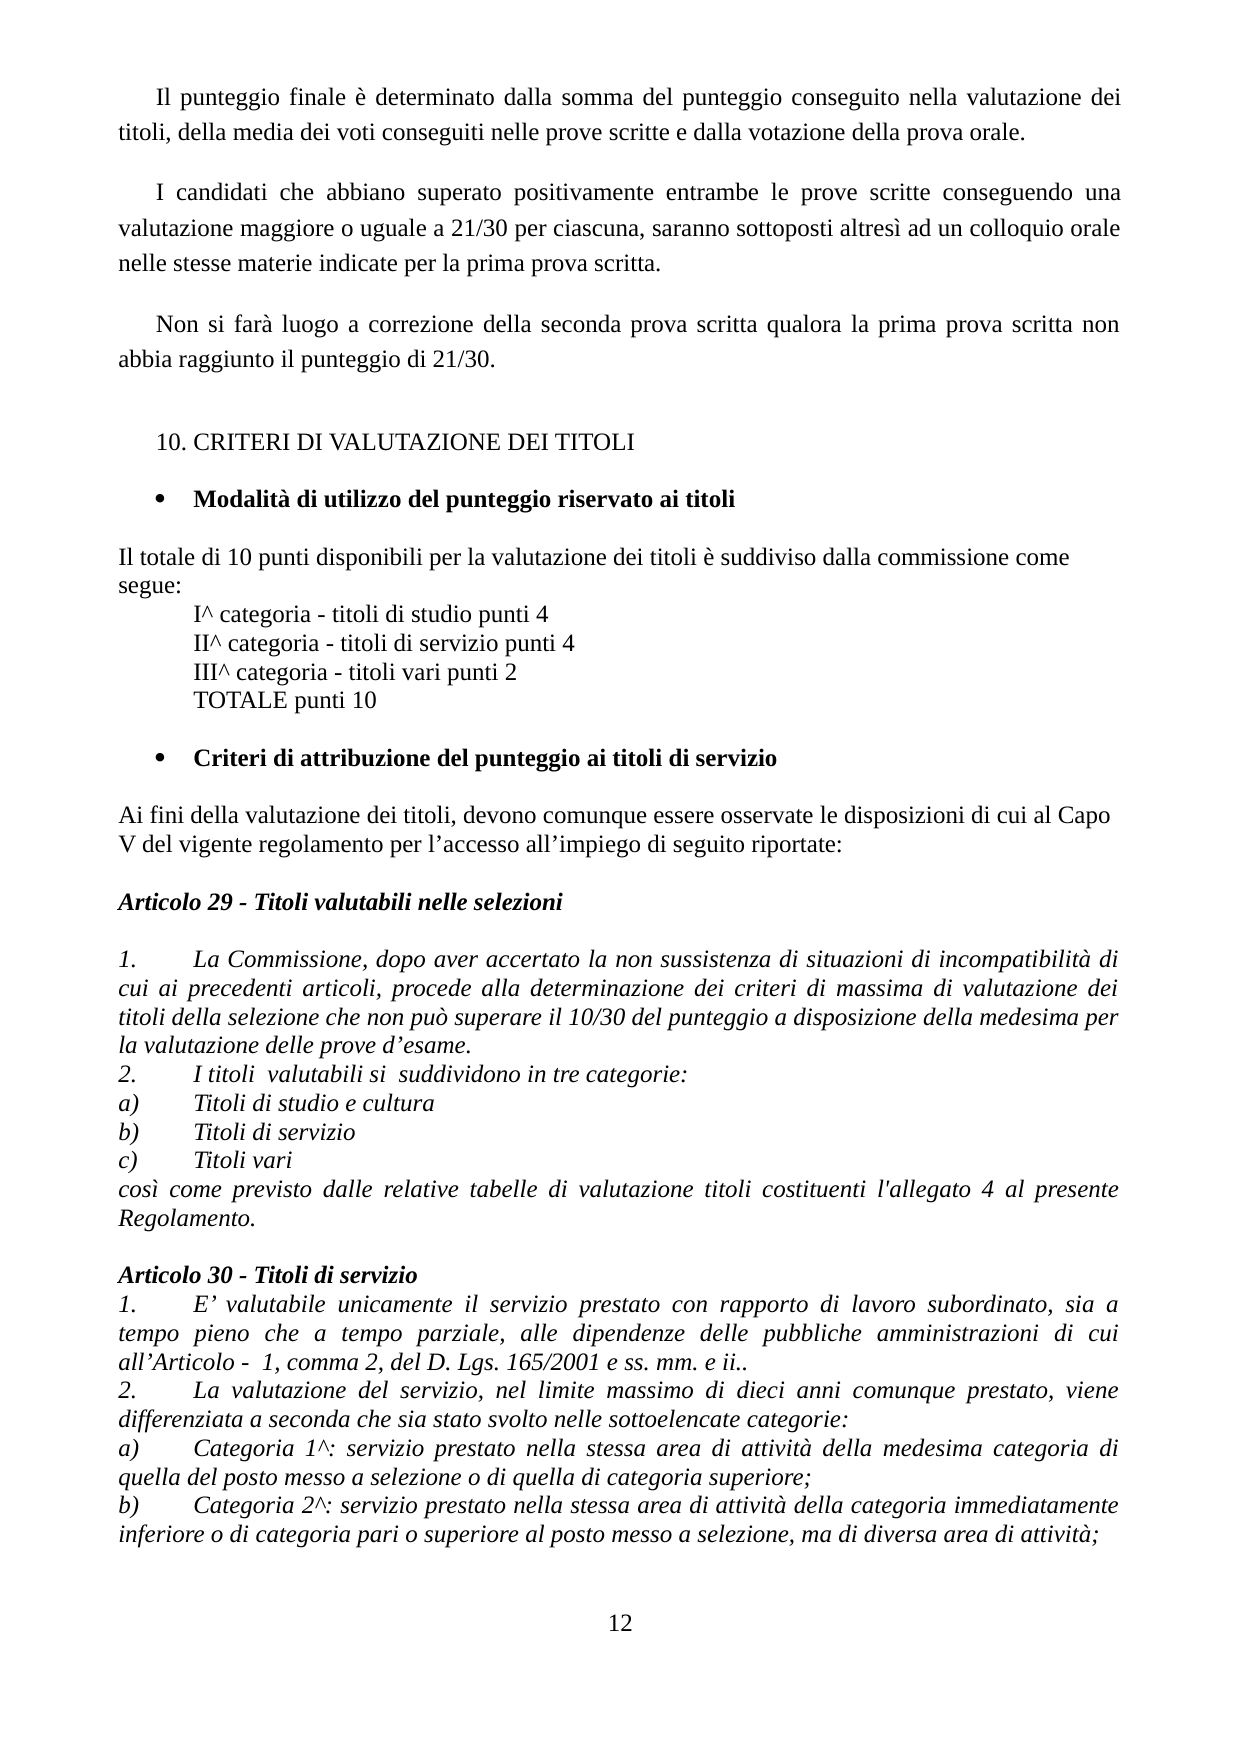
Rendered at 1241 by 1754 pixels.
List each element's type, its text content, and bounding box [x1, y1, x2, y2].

text segue: [118, 570, 1122, 599]
text a) Categoria 1^: servizio prestato nella stessa area di attività della medesima categoria di quella del posto messo a selezione o di quella di categoria superiore; [118, 1433, 1122, 1490]
text III^ categoria - titoli vari punti 2 [118, 657, 1122, 685]
text TOTALE punti 10 [118, 685, 1122, 714]
text Non si farà luogo a correzione della seconda prova scritta qualora la prima prova scritta non abbia raggiunto il punteggio di 21/30. [118, 302, 1122, 373]
list Modalità di utilizzo del punteggio riservato ai titoli [156, 484, 1122, 513]
text Il punteggio finale è determinato dalla somma del punteggio conseguito nella valutazione dei titoli, della media dei voti conseguiti nelle prove scritte e dalla votazione della prova orale. [118, 75, 1122, 146]
text a) Titoli di studio e cultura [118, 1088, 1122, 1117]
text c) Titoli vari [118, 1145, 1122, 1174]
text Il totale di 10 punti disponibili per la valutazione dei titoli è suddiviso dalla commissione come [118, 542, 1122, 570]
text I^ categoria - titoli di studio punti 4 [118, 599, 1122, 628]
text 2. La valutazione del servizio, nel limite massimo di dieci anni comunque prestato, viene differenziata a seconda che sia stato svolto nelle sottoelencate categorie: [118, 1375, 1122, 1433]
text II^ categoria - titoli di servizio punti 4 [118, 628, 1122, 657]
text b) Titoli di servizio [118, 1117, 1122, 1145]
text Ai fini della valutazione dei titoli, devono comunque essere osservate le disposizioni di cui al Capo V del vigente regolamento per l’accesso all’impiego di seguito riportate: [118, 800, 1122, 858]
text I candidati che abbiano superato positivamente entrambe le prove scritte conseguendo una valutazione maggiore o uguale a 21/30 per ciascuna, saranno sottoposti altresì ad un colloquio orale nelle stesse materie indicate per la prima prova scritta. [118, 171, 1122, 277]
text 2. I titoli valutabili si suddividono in tre categorie: [118, 1059, 1122, 1088]
list CRITERI DI VALUTAZIONE DEI TITOLI [156, 427, 1122, 455]
text 1. La Commissione, dopo aver accertato la non sussistenza di situazioni di incompatibilità di cui ai precedenti articoli, procede alla determinazione dei criteri di massima di valutazione dei titoli della selezione che non può superare il 10/30 del punteggio a disposizione della medesima per la valutazione delle prove d’esame. [118, 944, 1122, 1059]
text Articolo 29 - Titoli valutabili nelle selezioni [118, 887, 1122, 915]
text Articolo 30 - Titoli di servizio [118, 1260, 1122, 1289]
text b) Categoria 2^: servizio prestato nella stessa area di attività della categoria immediatamente inferiore o di categoria pari o superiore al posto messo a selezione, ma di diversa area di attività; [118, 1490, 1122, 1548]
text così come previsto dalle relative tabelle di valutazione titoli costituenti l'allegato 4 al presente Regolamento. [118, 1174, 1122, 1232]
text 1. E’ valutabile unicamente il servizio prestato con rapporto di lavoro subordinato, sia a tempo pieno che a tempo parziale, alle dipendenze delle pubbliche amministrazioni di cui all’Articolo - 1, comma 2, del D. Lgs. 165/2001 e ss. mm. e ii.. [118, 1289, 1122, 1375]
list Criteri di attribuzione del punteggio ai titoli di servizio [156, 743, 1122, 772]
